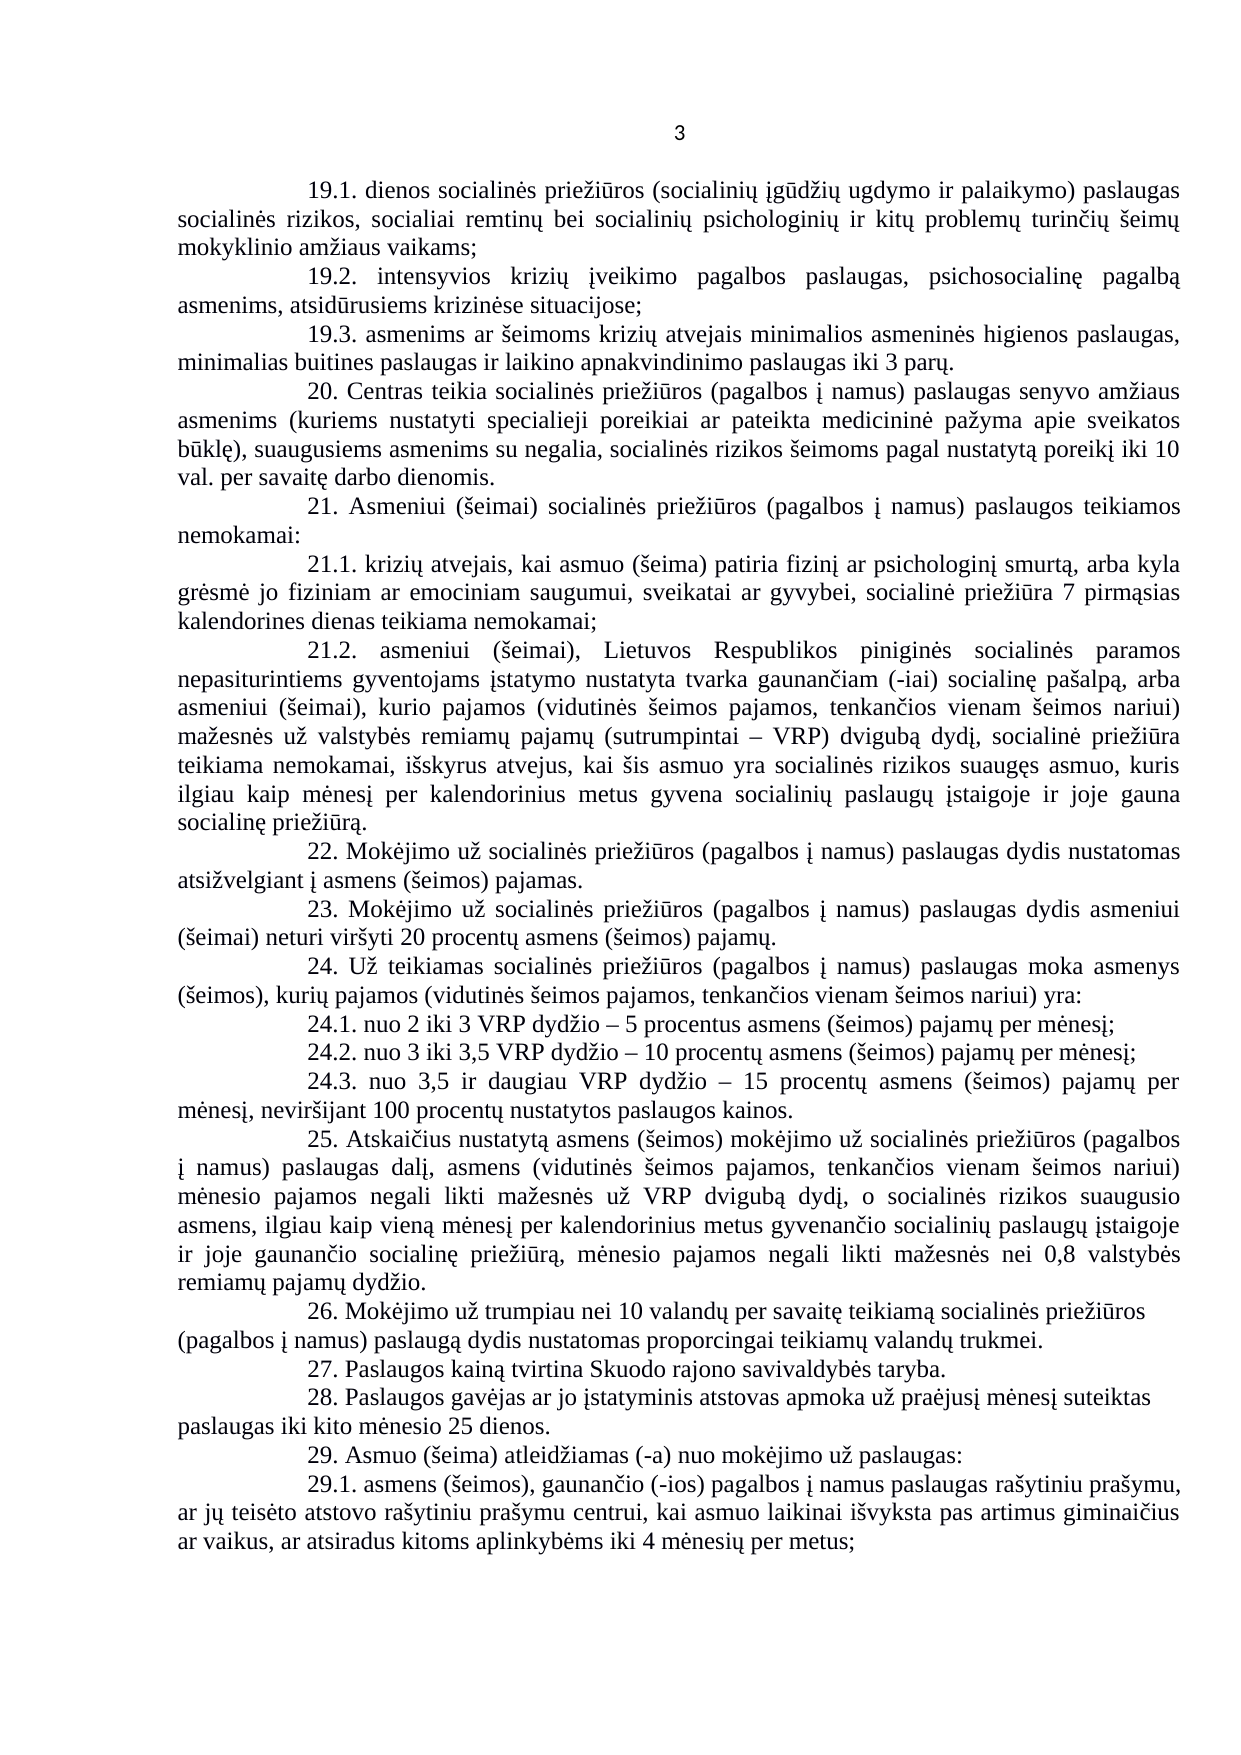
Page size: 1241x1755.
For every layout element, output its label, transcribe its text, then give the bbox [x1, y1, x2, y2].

text 27. Paslaugos kainą tvirtina Skuodo rajono savivaldybės taryba. [177, 1354, 1181, 1382]
text 21.1. krizių atvejais, kai asmuo (šeima) patiria fizinį ar psichologinį smurtą, arba kyla grėsmė jo fiziniam ar emociniam saugumui, sveikatai ar gyvybei, socialinė priežiūra 7 pirmąsias kalendorines dienas teikiama nemokamai; [177, 549, 1181, 635]
text 24.3. nuo 3,5 ir daugiau VRP dydžio – 15 procentų asmens (šeimos) pajamų per mėnesį, neviršijant 100 procentų nustatytos paslaugos kainos. [177, 1066, 1181, 1124]
text 25. Atskaičius nustatytą asmens (šeimos) mokėjimo už socialinės priežiūros (pagalbos į namus) paslaugas dalį, asmens (vidutinės šeimos pajamos, tenkančios vienam šeimos nariui) mėnesio pajamos negali likti mažesnės už VRP dvigubą dydį, o socialinės rizikos suaugusio asmens, ilgiau kaip vieną mėnesį per kalendorinius metus gyvenančio socialinių paslaugų įstaigoje ir joje gaunančio socialinę priežiūrą, mėnesio pajamos negali likti mažesnės nei 0,8 valstybės remiamų pajamų dydžio. [177, 1124, 1181, 1296]
text 19.1. dienos socialinės priežiūros (socialinių įgūdžių ugdymo ir palaikymo) paslaugas socialinės rizikos, socialiai remtinų bei socialinių psichologinių ir kitų problemų turinčių šeimų mokyklinio amžiaus vaikams; [177, 175, 1181, 261]
text 26. Mokėjimo už trumpiau nei 10 valandų per savaitę teikiamą socialinės priežiūros (pagalbos į namus) paslaugą dydis nustatomas proporcingai teikiamų valandų trukmei. [177, 1296, 1181, 1354]
text 29. Asmuo (šeima) atleidžiamas (-a) nuo mokėjimo už paslaugas: [177, 1440, 1181, 1469]
text 20. Centras teikia socialinės priežiūros (pagalbos į namus) paslaugas senyvo amžiaus asmenims (kuriems nustatyti specialieji poreikiai ar pateikta medicininė pažyma apie sveikatos būklę), suaugusiems asmenims su negalia, socialinės rizikos šeimoms pagal nustatytą poreikį iki 10 val. per savaitę darbo dienomis. [177, 376, 1181, 491]
text 24.1. nuo 2 iki 3 VRP dydžio – 5 procentus asmens (šeimos) pajamų per mėnesį; [177, 1009, 1181, 1037]
text 21.2. asmeniui (šeimai), Lietuvos Respublikos piniginės socialinės paramos nepasiturintiems gyventojams įstatymo nustatyta tvarka gaunančiam (-iai) socialinę pašalpą, arba asmeniui (šeimai), kurio pajamos (vidutinės šeimos pajamos, tenkančios vienam šeimos nariui) mažesnės už valstybės remiamų pajamų (sutrumpintai – VRP) dvigubą dydį, socialinė priežiūra teikiama nemokamai, išskyrus atvejus, kai šis asmuo yra socialinės rizikos suaugęs asmuo, kuris ilgiau kaip mėnesį per kalendorinius metus gyvena socialinių paslaugų įstaigoje ir joje gauna socialinę priežiūrą. [177, 635, 1181, 836]
text 23. Mokėjimo už socialinės priežiūros (pagalbos į namus) paslaugas dydis asmeniui (šeimai) neturi viršyti 20 procentų asmens (šeimos) pajamų. [177, 894, 1181, 951]
text 19.3. asmenims ar šeimoms krizių atvejais minimalios asmeninės higienos paslaugas, minimalias buitines paslaugas ir laikino apnakvindinimo paslaugas iki 3 parų. [177, 319, 1181, 376]
text 19.2. intensyvios krizių įveikimo pagalbos paslaugas, psichosocialinę pagalbą asmenims, atsidūrusiems krizinėse situacijose; [177, 261, 1181, 319]
text 24. Už teikiamas socialinės priežiūros (pagalbos į namus) paslaugas moka asmenys (šeimos), kurių pajamos (vidutinės šeimos pajamos, tenkančios vienam šeimos nariui) yra: [177, 951, 1181, 1009]
text 24.2. nuo 3 iki 3,5 VRP dydžio – 10 procentų asmens (šeimos) pajamų per mėnesį; [177, 1037, 1181, 1066]
text 29.1. asmens (šeimos), gaunančio (-ios) pagalbos į namus paslaugas rašytiniu prašymu, ar jų teisėto atstovo rašytiniu prašymu centrui, kai asmuo laikinai išvyksta pas artimus giminaičius ar vaikus, ar atsiradus kitoms aplinkybėms iki 4 mėnesių per metus; [177, 1469, 1181, 1555]
text 28. Paslaugos gavėjas ar jo įstatyminis atstovas apmoka už praėjusį mėnesį suteiktas paslaugas iki kito mėnesio 25 dienos. [177, 1382, 1181, 1440]
text 21. Asmeniui (šeimai) socialinės priežiūros (pagalbos į namus) paslaugos teikiamos nemokamai: [177, 491, 1181, 549]
text 22. Mokėjimo už socialinės priežiūros (pagalbos į namus) paslaugas dydis nustatomas atsižvelgiant į asmens (šeimos) pajamas. [177, 836, 1181, 894]
